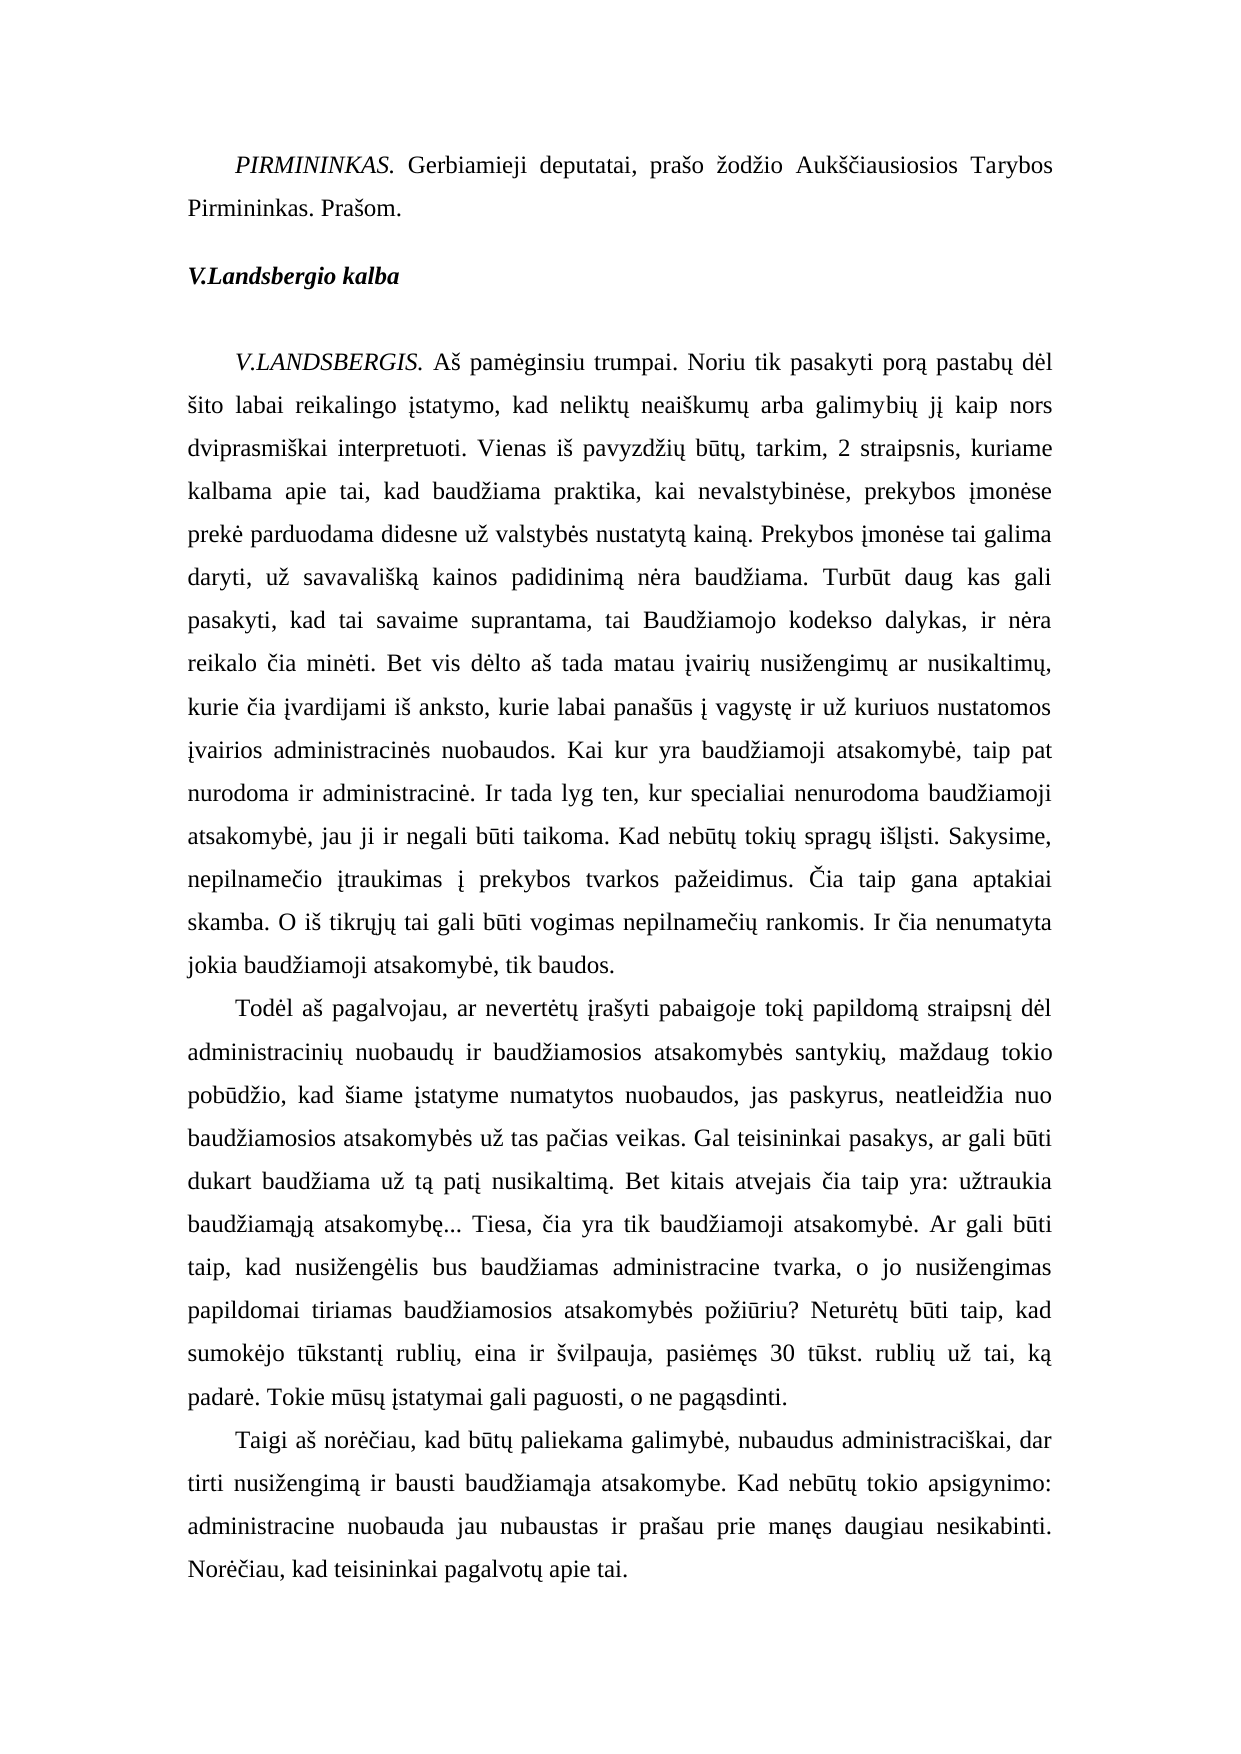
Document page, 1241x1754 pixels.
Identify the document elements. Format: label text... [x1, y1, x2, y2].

text Taigi aš norėčiau, kad būtų paliekama galimybė, nubaudus administraciškai, dar tirti nusižengimą ir bausti baudžiamąja atsakomybe. Kad nebūtų tokio apsigynimo: administracine nuobauda jau nubaustas ir prašau prie manęs daugiau nesikabinti. Norėčiau, kad teisininkai pagalvotų apie tai. [187, 1425, 1053, 1583]
subtitle V.Landsbergio kalba [187, 261, 1053, 290]
text Todėl aš pagalvojau, ar nevertėtų įrašyti pabaigoje tokį papildomą straipsnį dėl administracinių nuobaudų ir baudžiamosios atsakomybės san­tykių, maždaug tokio pobūdžio, kad šiame įstatyme numatytos nuobaudos, jas paskyrus, neatleidžia nuo baudžiamosios atsakomybės už tas pačias vei­kas. Gal teisininkai pasakys, ar gali būti dukart baudžiama už tą patį nusikaltimą. Bet kitais atvejais čia taip yra: užtraukia baudžiamąją atsakomybę... Tiesa, čia yra tik baudžiamoji atsakomybė. Ar gali būti taip, kad nusižengėlis bus baudžiamas administracine tvarka, o jo nusižengimas papildomai tiria­mas baudžiamosios atsakomybės požiūriu? Neturėtų būti taip, kad sumokėjo tūkstantį rublių, eina ir švilpauja, pasiėmęs 30 tūkst. rublių už tai, ką padarė. Tokie mūsų įstatymai gali paguosti, o ne pagąsdinti. [187, 993, 1053, 1410]
text V.LANDSBERGIS. Aš pamėginsiu trumpai. Noriu tik pasakyti porą pas­tabų dėl šito labai reikalingo įstatymo, kad neliktų neaiškumų arba galimy­bių jį kaip nors dviprasmiškai interpretuoti. Vienas iš pavyzdžių būtų, tar­kim, 2 straipsnis, kuriame kalbama apie tai, kad baudžiama praktika, kai nevalstybinėse, prekybos įmonėse prekė parduodama didesne už valstybės nustatytą kainą. Prekybos įmonėse tai galima daryti, už savavališką kainos padidinimą nėra baudžiama. Turbūt daug kas gali pasakyti, kad tai savaime suprantama, tai Baudžiamojo kodekso dalykas, ir nėra reikalo čia minėti. Bet vis dėlto aš tada matau įvairių nusižengimų ar nusikaltimų, kurie čia įvardijami iš anksto, kurie labai panašūs į vagystę ir už kuriuos nustatomos įvairios administracinės nuobaudos. Kai kur yra baudžiamoji atsakomybė, taip pat nurodoma ir administracinė. Ir tada lyg ten, kur specialiai nenurodoma baudžiamoji atsakomybė, jau ji ir negali būti taikoma. Kad nebūtų tokių spragų išlįsti. Sakysime, nepilnamečio įtraukimas į prekybos tvarkos pažeidimus. Čia taip gana aptakiai skamba. O iš tikrųjų tai gali būti vogimas nepilnamečių rankomis. Ir čia nenumatyta jokia baudžiamoji atsakomybė, tik baudos. [187, 347, 1053, 979]
text PIRMININKAS. Gerbiamieji deputatai, prašo žodžio Aukščiausiosios Ta­rybos Pirmininkas. Prašom. [187, 150, 1053, 222]
